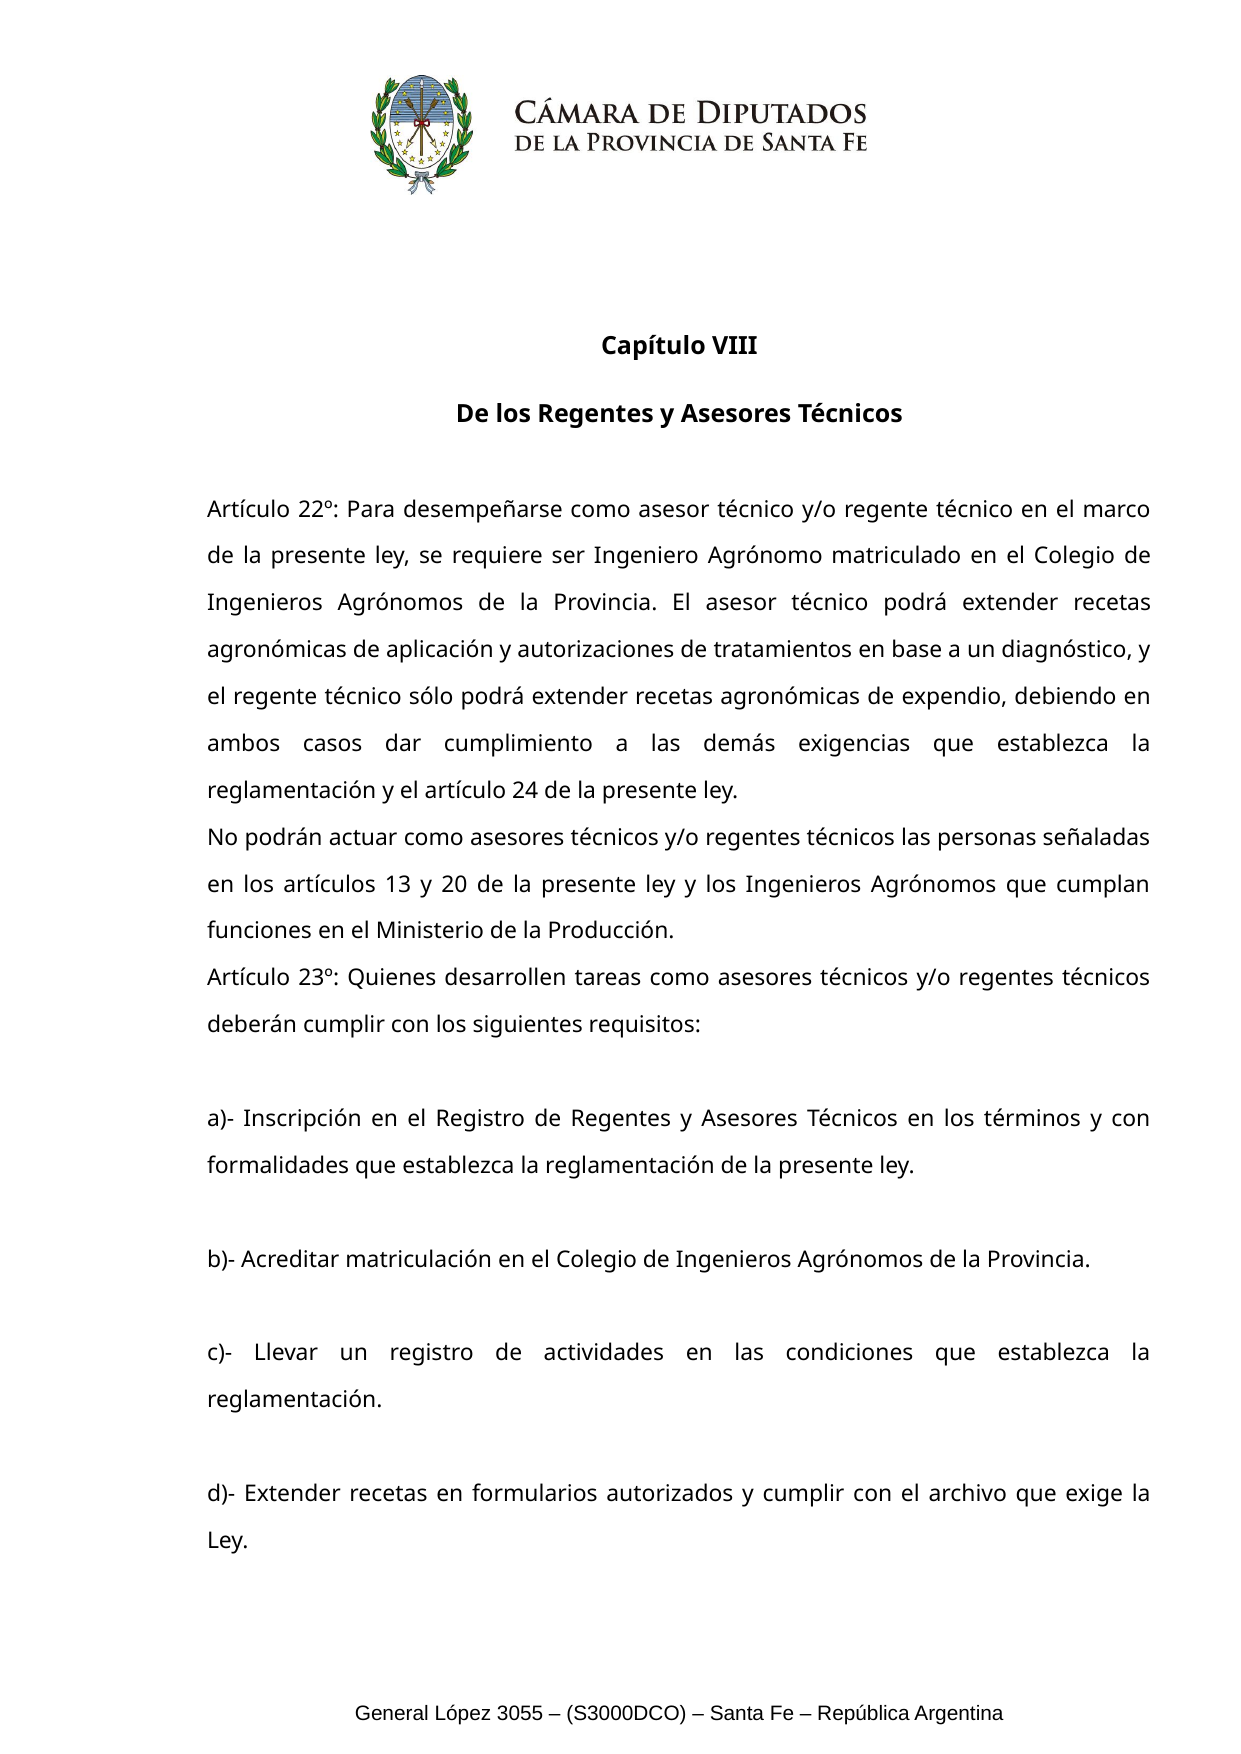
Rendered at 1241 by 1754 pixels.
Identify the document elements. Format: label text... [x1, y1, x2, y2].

text Artículo 23º: Quienes desarrollen tareas como asesores técnicos y/o regentes técnicos deberán cumplir con los siguientes requisitos: [207, 961, 1152, 1039]
text No podrán actuar como asesores técnicos y/o regentes técnicos las personas señaladas en los artículos 13 y 20 de la presente ley y los Ingenieros Agrónomos que cumplan funciones en el Ministerio de la Producción. [207, 821, 1152, 946]
text b)- Acreditar matriculación en el Colegio de Ingenieros Agrónomos de la Provincia. [207, 1242, 1152, 1274]
picture [370, 75, 867, 199]
text De los Regentes y Asesores Técnicos [207, 396, 1152, 430]
text c)- Llevar un registro de actividades en las condiciones que establezca la reglamentación. [207, 1336, 1152, 1414]
text d)- Extender recetas en formularios autorizados y cumplir con el archivo que exige la Ley. [207, 1477, 1152, 1555]
text Capítulo VIII [207, 328, 1152, 362]
text a)- Inscripción en el Registro de Regentes y Asesores Técnicos en los términos y con formalidades que establezca la reglamentación de la presente ley. [207, 1102, 1152, 1180]
text Artículo 22º: Para desempeñarse como asesor técnico y/o regente técnico en el marco de la presente ley, se requiere ser Ingeniero Agrónomo matriculado en el Colegio de Ingenieros Agrónomos de la Provincia. El asesor técnico podrá extender recetas agronómicas de aplicación y autorizaciones de tratamientos en base a un diagnóstico, y el regente técnico sólo podrá extender recetas agronómicas de expendio, debiendo en ambos casos dar cumplimiento a las demás exigencias que establezca la reglamentación y el artículo 24 de la presente ley. [207, 492, 1152, 805]
